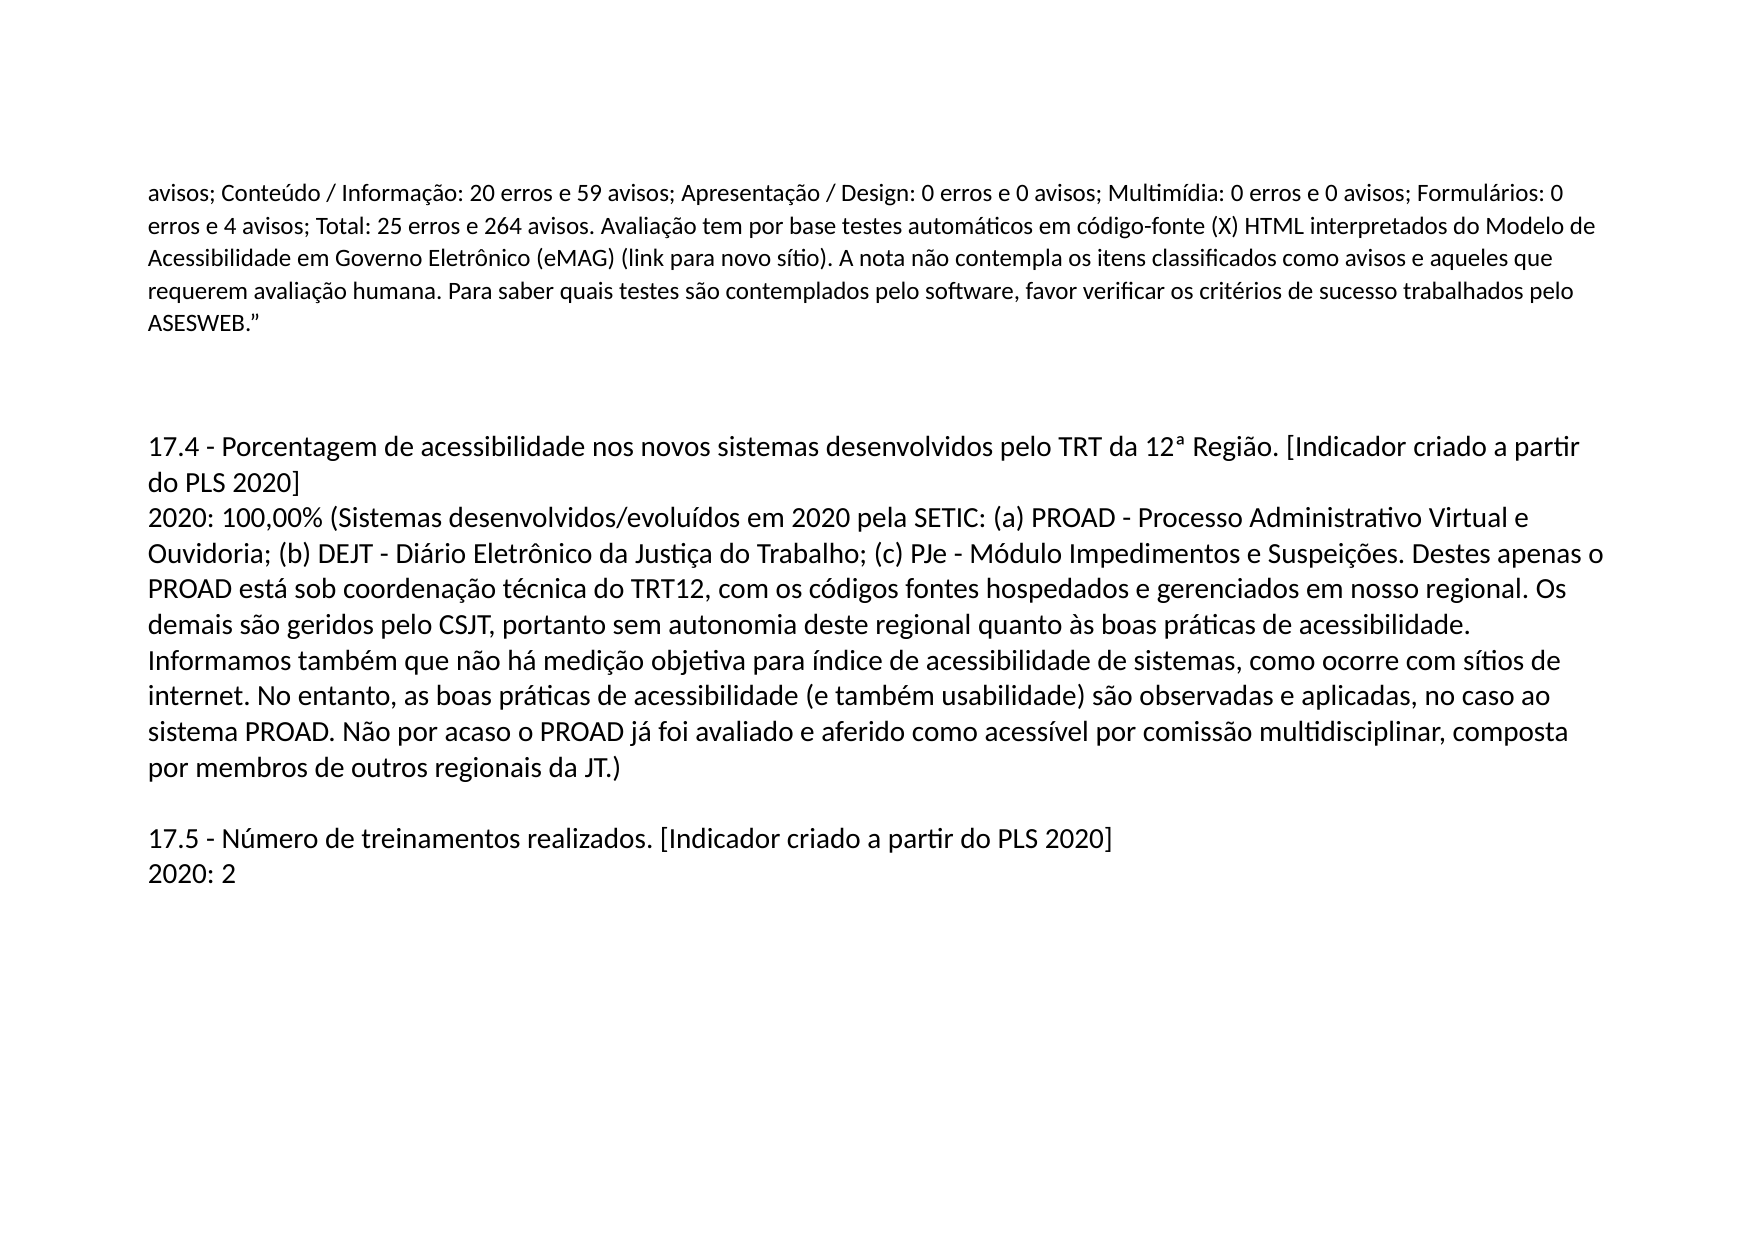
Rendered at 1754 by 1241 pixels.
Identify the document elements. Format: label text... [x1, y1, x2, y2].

text 17.5 - Número de treinamentos realizados. [Indicador criado a partir do PLS 2020] [148, 820, 1606, 856]
text avisos; Conteúdo / Informação: 20 erros e 59 avisos; Apresentação / Design: 0 erros e 0 avisos; Multimídia: 0 erros e 0 avisos; Formulários: 0 erros e 4 avisos; Total: 25 erros e 264 avisos. Avaliação tem por base testes automáticos em código-fonte (X) HTML interpretados do Modelo de Acessibilidade em Governo Eletrônico (eMAG) (link para novo sítio). A nota não contempla os itens classificados como avisos e aqueles que requerem avaliação humana. Para saber quais testes são contemplados pelo software, favor verificar os critérios de sucesso trabalhados pelo ASESWEB.” [148, 177, 1606, 338]
text 17.4 - Porcentagem de acessibilidade nos novos sistemas desenvolvidos pelo TRT da 12ª Região. [Indicador criado a partir do PLS 2020] [148, 428, 1606, 499]
text 2020: 100,00% (Sistemas desenvolvidos/evoluídos em 2020 pela SETIC: (a) PROAD - Processo Administrativo Virtual e Ouvidoria; (b) DEJT - Diário Eletrônico da Justiça do Trabalho; (c) PJe - Módulo Impedimentos e Suspeições. Destes apenas o PROAD está sob coordenação técnica do TRT12, com os códigos fontes hospedados e gerenciados em nosso regional. Os demais são geridos pelo CSJT, portanto sem autonomia deste regional quanto às boas práticas de acessibilidade. Informamos também que não há medição objetiva para índice de acessibilidade de sistemas, como ocorre com sítios de internet. No entanto, as boas práticas de acessibilidade (e também usabilidade) são observadas e aplicadas, no caso ao sistema PROAD. Não por acaso o PROAD já foi avaliado e aferido como acessível por comissão multidisciplinar, composta por membros de outros regionais da JT.) [148, 499, 1606, 784]
text 2020: 2 [148, 856, 1606, 891]
